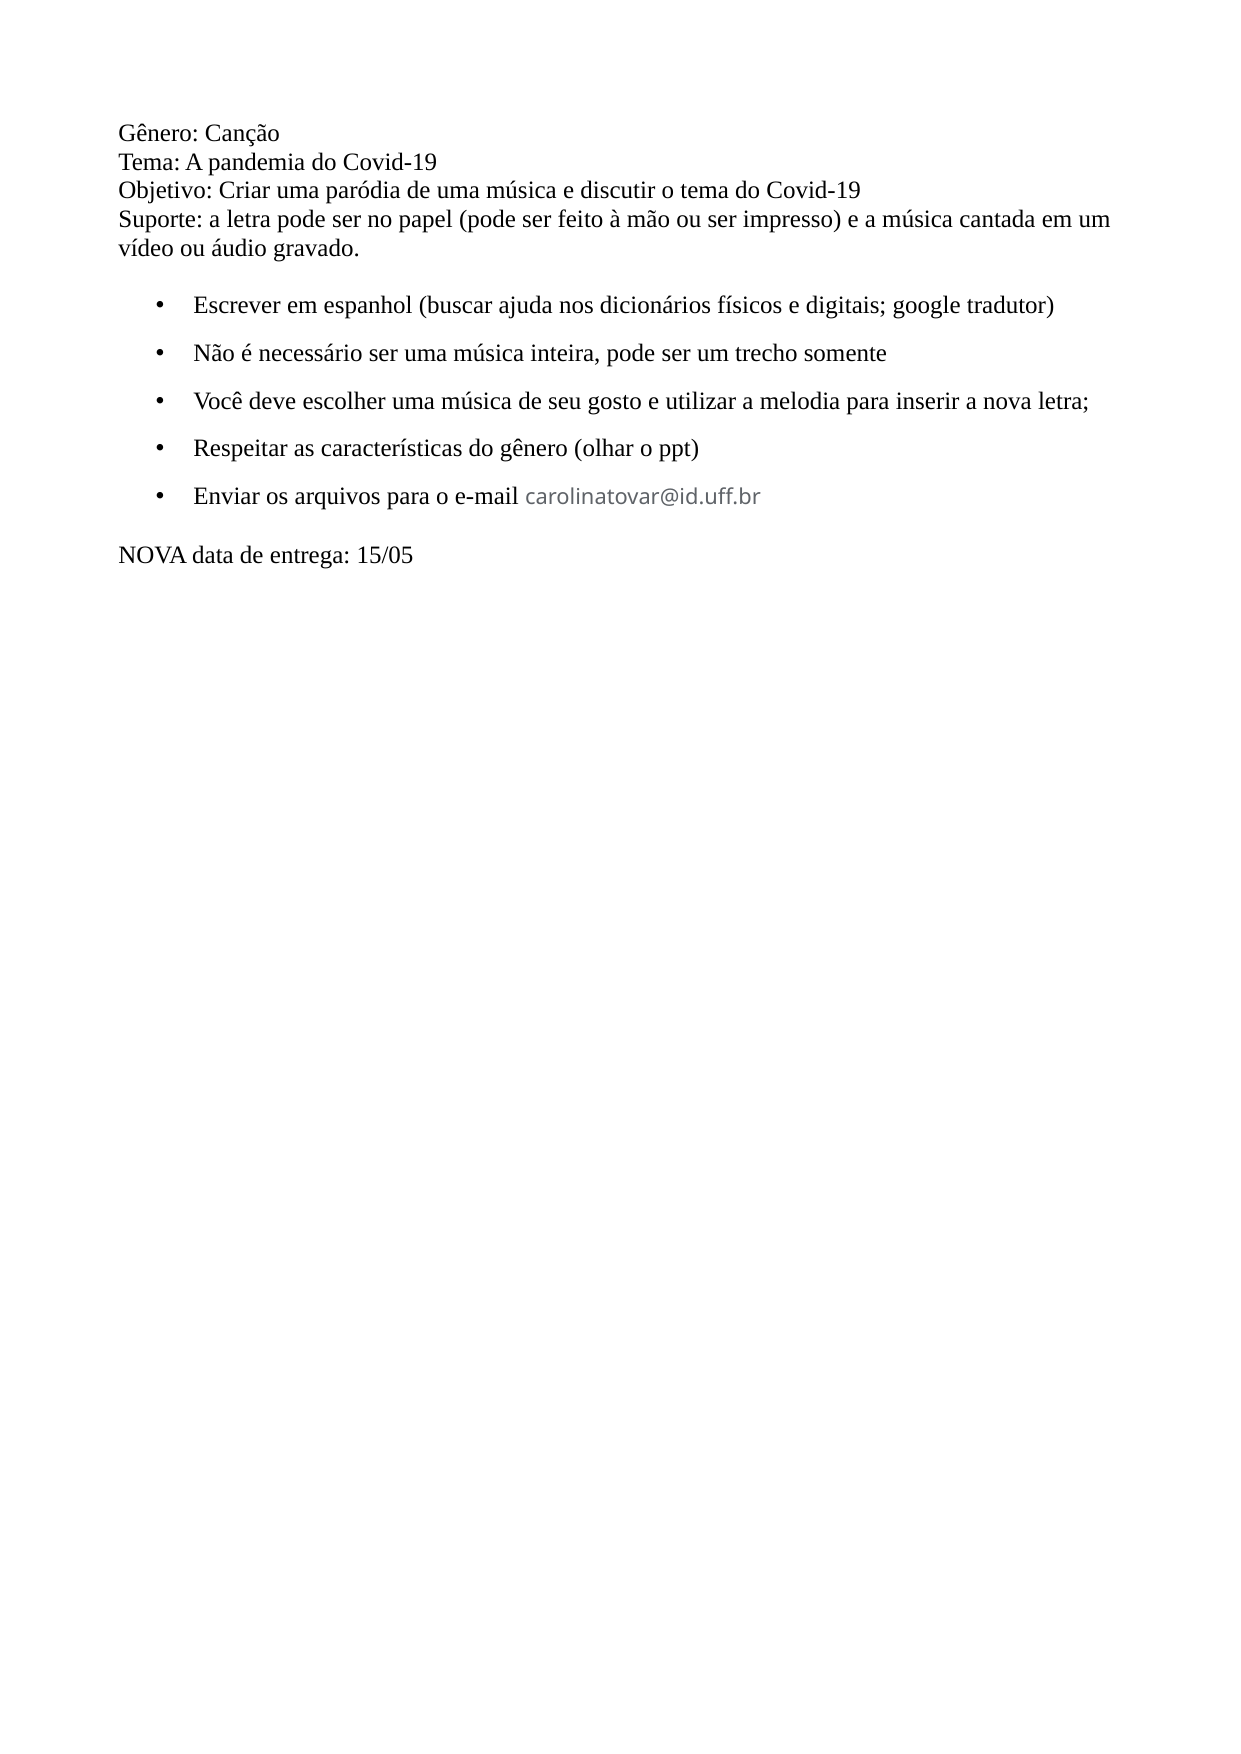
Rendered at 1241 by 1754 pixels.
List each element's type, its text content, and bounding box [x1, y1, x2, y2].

text Objetivo: Criar uma paródia de uma música e discutir o tema do Covid-19 [118, 176, 1122, 204]
list Enviar os arquivos para o e-mail carolinatovar@id.uff.br [156, 481, 1122, 511]
text NOVA data de entrega: 15/05 [118, 541, 1122, 569]
list Escrever em espanhol (buscar ajuda nos dicionários físicos e digitais; google tradutor) [156, 291, 1122, 319]
text Gênero: Canção [118, 118, 1122, 147]
list Você deve escolher uma música de seu gosto e utilizar a melodia para inserir a nova letra; [156, 386, 1122, 414]
list Não é necessário ser uma música inteira, pode ser um trecho somente [156, 338, 1122, 367]
text Tema: A pandemia do Covid-19 [118, 147, 1122, 176]
text Suporte: a letra pode ser no papel (pode ser feito à mão ou ser impresso) e a música cantada em um vídeo ou áudio gravado. [118, 204, 1122, 262]
list Respeitar as características do gênero (olhar o ppt) [156, 433, 1122, 462]
